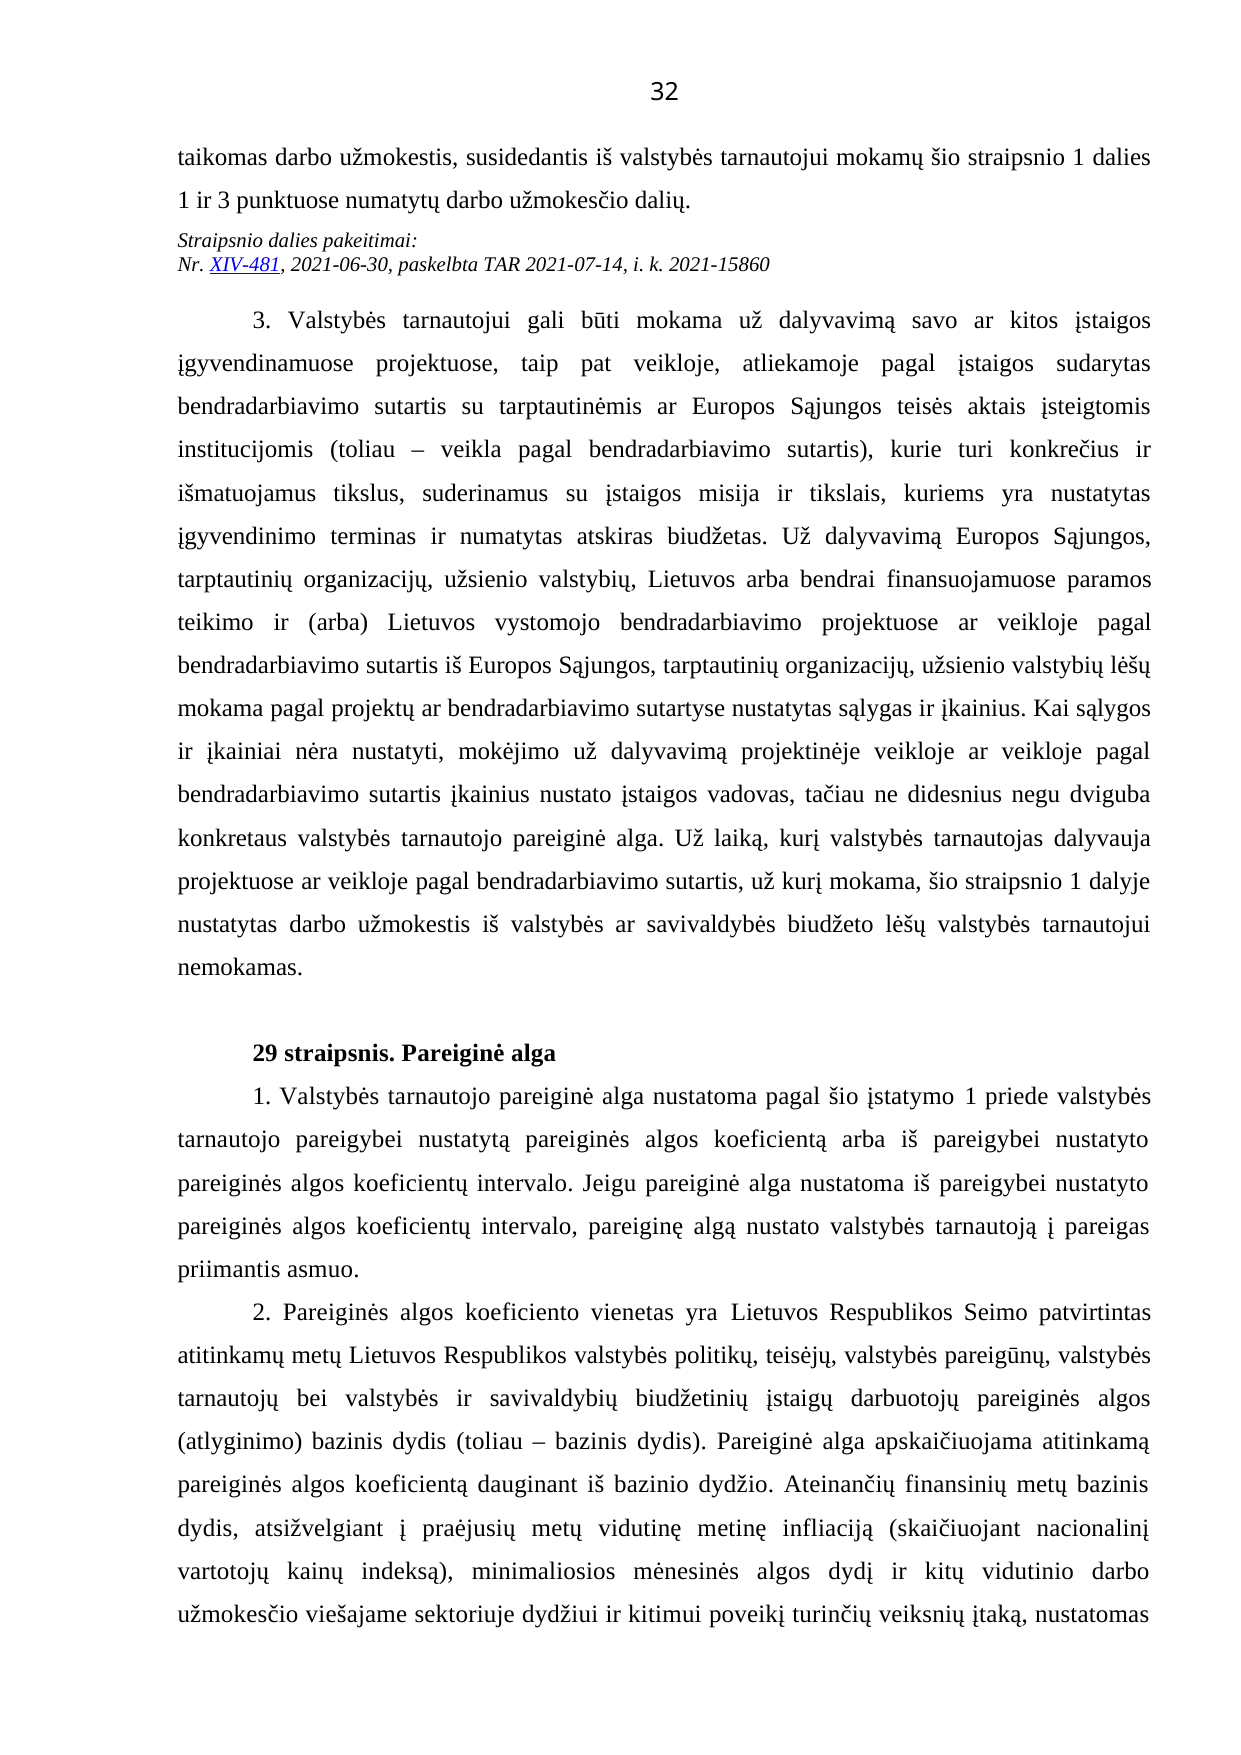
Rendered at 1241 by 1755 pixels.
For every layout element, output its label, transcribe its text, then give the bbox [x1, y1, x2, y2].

text 2. Pareiginės algos koeficiento vienetas yra Lietuvos Respublikos Seimo patvirtintas atitinkamų metų Lietuvos Respublikos valstybės politikų, teisėjų, valstybės pareigūnų, valstybės tarnautojų bei valstybės ir savivaldybių biudžetinių įstaigų darbuotojų pareiginės algos (atlyginimo) bazinis dydis (toliau – bazinis dydis). Pareiginė alga apskaičiuojama atitinkamą pareiginės algos koeficientą dauginant iš bazinio dydžio. Ateinančių finansinių metų bazinis dydis, atsižvelgiant į praėjusių metų vidutinę metinę infliaciją (skaičiuojant nacionalinį vartotojų kainų indeksą), minimaliosios mėnesinės algos dydį ir kitų vidutinio darbo užmokesčio viešajame sektoriuje dydžiui ir kitimui poveikį turinčių veiksnių įtaką, nustatomas [177, 1297, 1152, 1628]
text Nr. XIV-481, 2021-06-30, paskelbta TAR 2021-07-14, i. k. 2021-15860 [177, 252, 1152, 276]
text 1. Valstybės tarnautojo pareiginė alga nustatoma pagal šio įstatymo 1 priede valstybės tarnautojo pareigybei nustatytą pareiginės algos koeficientą arba iš pareigybei nustatyto pareiginės algos koeficientų intervalo. Jeigu pareiginė alga nustatoma iš pareigybei nustatyto pareiginės algos koeficientų intervalo, pareiginę algą nustato valstybės tarnautoją į pareigas priimantis asmuo. [177, 1081, 1152, 1283]
text 29 straipsnis. Pareiginė alga [177, 1038, 1152, 1067]
text Straipsnio dalies pakeitimai: [177, 228, 1152, 252]
text taikomas darbo užmokestis, susidedantis iš valstybės tarnautojui mokamų šio straipsnio 1 dalies 1 ir 3 punktuose numatytų darbo užmokesčio dalių. [177, 142, 1152, 214]
text 3. Valstybės tarnautojui gali būti mokama už dalyvavimą savo ar kitos įstaigos įgyvendinamuose projektuose, taip pat veikloje, atliekamoje pagal įstaigos sudarytas bendradarbiavimo sutartis su tarptautinėmis ar Europos Sąjungos teisės aktais įsteigtomis institucijomis (toliau – veikla pagal bendradarbiavimo sutartis), kurie turi konkrečius ir išmatuojamus tikslus, suderinamus su įstaigos misija ir tikslais, kuriems yra nustatytas įgyvendinimo terminas ir numatytas atskiras biudžetas. Už dalyvavimą Europos Sąjungos, tarptautinių organizacijų, užsienio valstybių, Lietuvos arba bendrai finansuojamuose paramos teikimo ir (arba) Lietuvos vystomojo bendradarbiavimo projektuose ar veikloje pagal bendradarbiavimo sutartis iš Europos Sąjungos, tarptautinių organizacijų, užsienio valstybių lėšų mokama pagal projektų ar bendradarbiavimo sutartyse nustatytas sąlygas ir įkainius. Kai sąlygos ir įkainiai nėra nustatyti, mokėjimo už dalyvavimą projektinėje veikloje ar veikloje pagal bendradarbiavimo sutartis įkainius nustato įstaigos vadovas, tačiau ne didesnius negu dviguba konkretaus valstybės tarnautojo pareiginė alga. Už laiką, kurį valstybės tarnautojas dalyvauja projektuose ar veikloje pagal bendradarbiavimo sutartis, už kurį mokama, šio straipsnio 1 dalyje nustatytas darbo užmokestis iš valstybės ar savivaldybės biudžeto lėšų valstybės tarnautojui nemokamas. [177, 305, 1152, 981]
